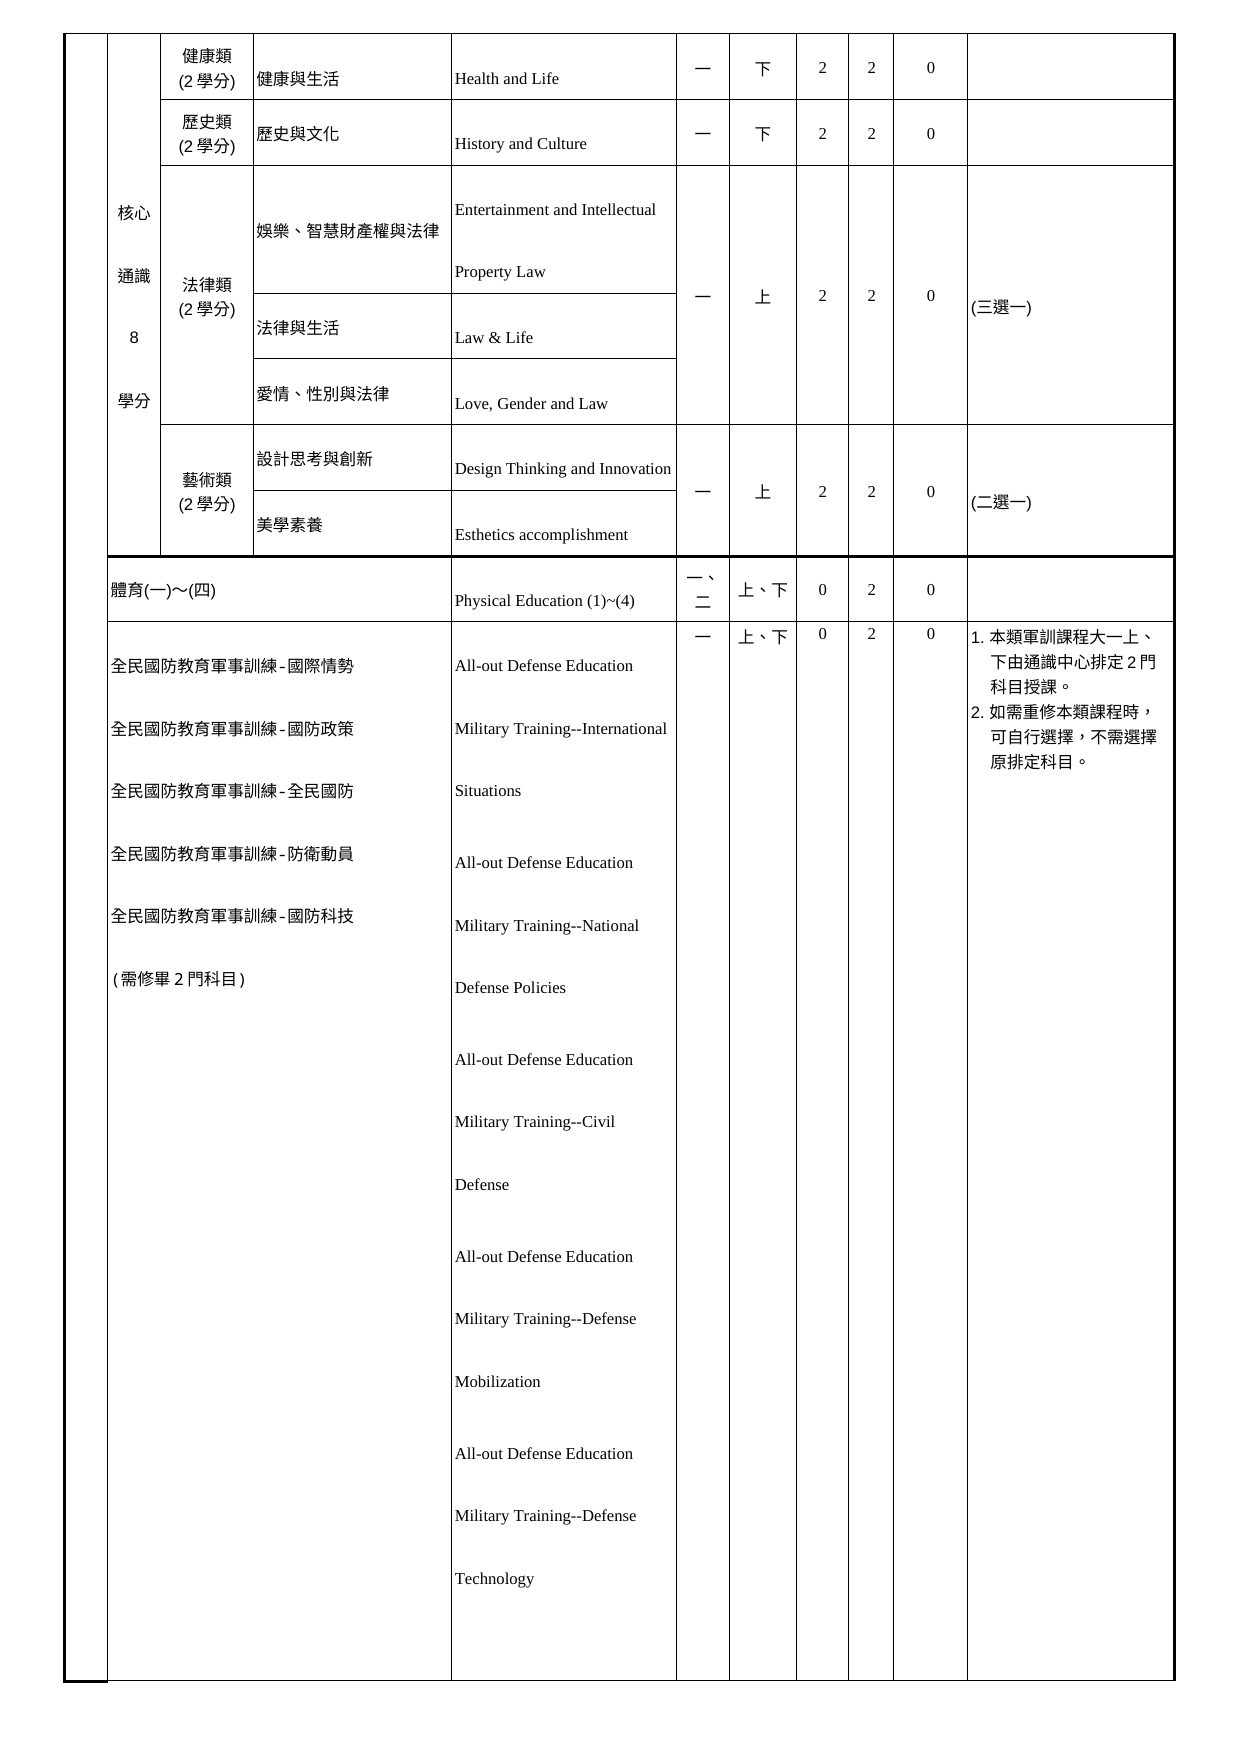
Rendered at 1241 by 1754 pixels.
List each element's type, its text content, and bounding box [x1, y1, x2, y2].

table_cell 健康類 (2學分) [161, 34, 253, 99]
table_cell 核心通識 8 學分 [108, 34, 160, 555]
table_cell 2 [797, 166, 848, 424]
table_cell 0 [797, 558, 848, 621]
table_cell 上 [730, 166, 796, 424]
table_cell 本類軍訓課程大一上、下由通識中心排定2門科目授課。 如需重修本類課程時，可自行選擇，不需選擇原排定科目。 [968, 622, 1173, 1680]
table_cell 上、下 [730, 558, 796, 621]
table_cell 全民國防教育軍事訓練-國際情勢 全民國防教育軍事訓練-國防政策 全民國防教育軍事訓練-全民國防 全民國防教育軍事訓練-防衛動員 全民國防教育軍事訓練-國防科技 (需修畢2門科目) [108, 622, 451, 1680]
table_cell (二選一) [968, 425, 1173, 555]
table_cell 下 [730, 100, 796, 164]
table_cell 愛情、性別與法律 [254, 359, 451, 424]
table_cell 歷史與文化 [254, 100, 451, 164]
table_cell 2 [849, 558, 893, 621]
table_cell 0 [894, 558, 967, 621]
table_cell Design Thinking and Innovation [452, 425, 676, 489]
table_cell 2 [797, 425, 848, 555]
table_cell History and Culture [452, 100, 676, 164]
table_cell 2 [849, 166, 893, 424]
table_cell Entertainment and Intellectual Property Law [452, 166, 676, 293]
table_cell All-out Defense Education Military Training--International Situations All-out Defense Education Military Training--National Defense Policies All-out Defense Education Military Training--Civil Defense All-out Defense Education Military Training--Defense Mobilization All-out Defense Education Military Training--Defense Technology [452, 622, 676, 1680]
table_cell Law & Life [452, 294, 676, 358]
table_cell Esthetics accomplishment [452, 491, 676, 555]
table_cell 法律類 (2學分) [161, 166, 253, 424]
table_cell 藝術類 (2學分) [161, 425, 253, 555]
table_cell [968, 558, 1173, 621]
table_cell Physical Education (1)~(4) [452, 558, 676, 621]
table_cell 2 [849, 34, 893, 99]
table_cell (三選一) [968, 166, 1173, 424]
table_cell [968, 100, 1173, 164]
table_cell 0 [894, 100, 967, 164]
table_cell 一 [677, 622, 729, 1680]
table_cell 0 [894, 34, 967, 99]
table_cell 0 [894, 425, 967, 555]
table_cell 娛樂、智慧財產權與法律 [254, 166, 451, 293]
table_cell 0 [797, 622, 848, 1680]
table_cell 0 [894, 622, 967, 1680]
table_cell 體育(一)～(四) [108, 558, 451, 621]
table_cell 上、下 [730, 622, 796, 1680]
table_cell 一 [677, 100, 729, 164]
table_cell 健康與生活 [254, 34, 451, 99]
table_cell 2 [797, 34, 848, 99]
table_cell 2 [849, 425, 893, 555]
table_cell 一 [677, 425, 729, 555]
table_cell 歷史類 (2學分) [161, 100, 253, 164]
table_cell 一 [677, 166, 729, 424]
table_cell 0 [894, 166, 967, 424]
table_cell 2 [849, 622, 893, 1680]
table_cell 2 [797, 100, 848, 164]
table_cell [66, 34, 107, 1680]
table_cell Health and Life [452, 34, 676, 99]
table_cell 一、二 [677, 558, 729, 621]
table_cell 上 [730, 425, 796, 555]
table_cell Love, Gender and Law [452, 359, 676, 424]
table_cell 設計思考與創新 [254, 425, 451, 489]
table_cell 美學素養 [254, 491, 451, 555]
table_cell 下 [730, 34, 796, 99]
table_cell 一 [677, 34, 729, 99]
table_cell 法律與生活 [254, 294, 451, 358]
table_cell [968, 34, 1173, 99]
table_cell 2 [849, 100, 893, 164]
